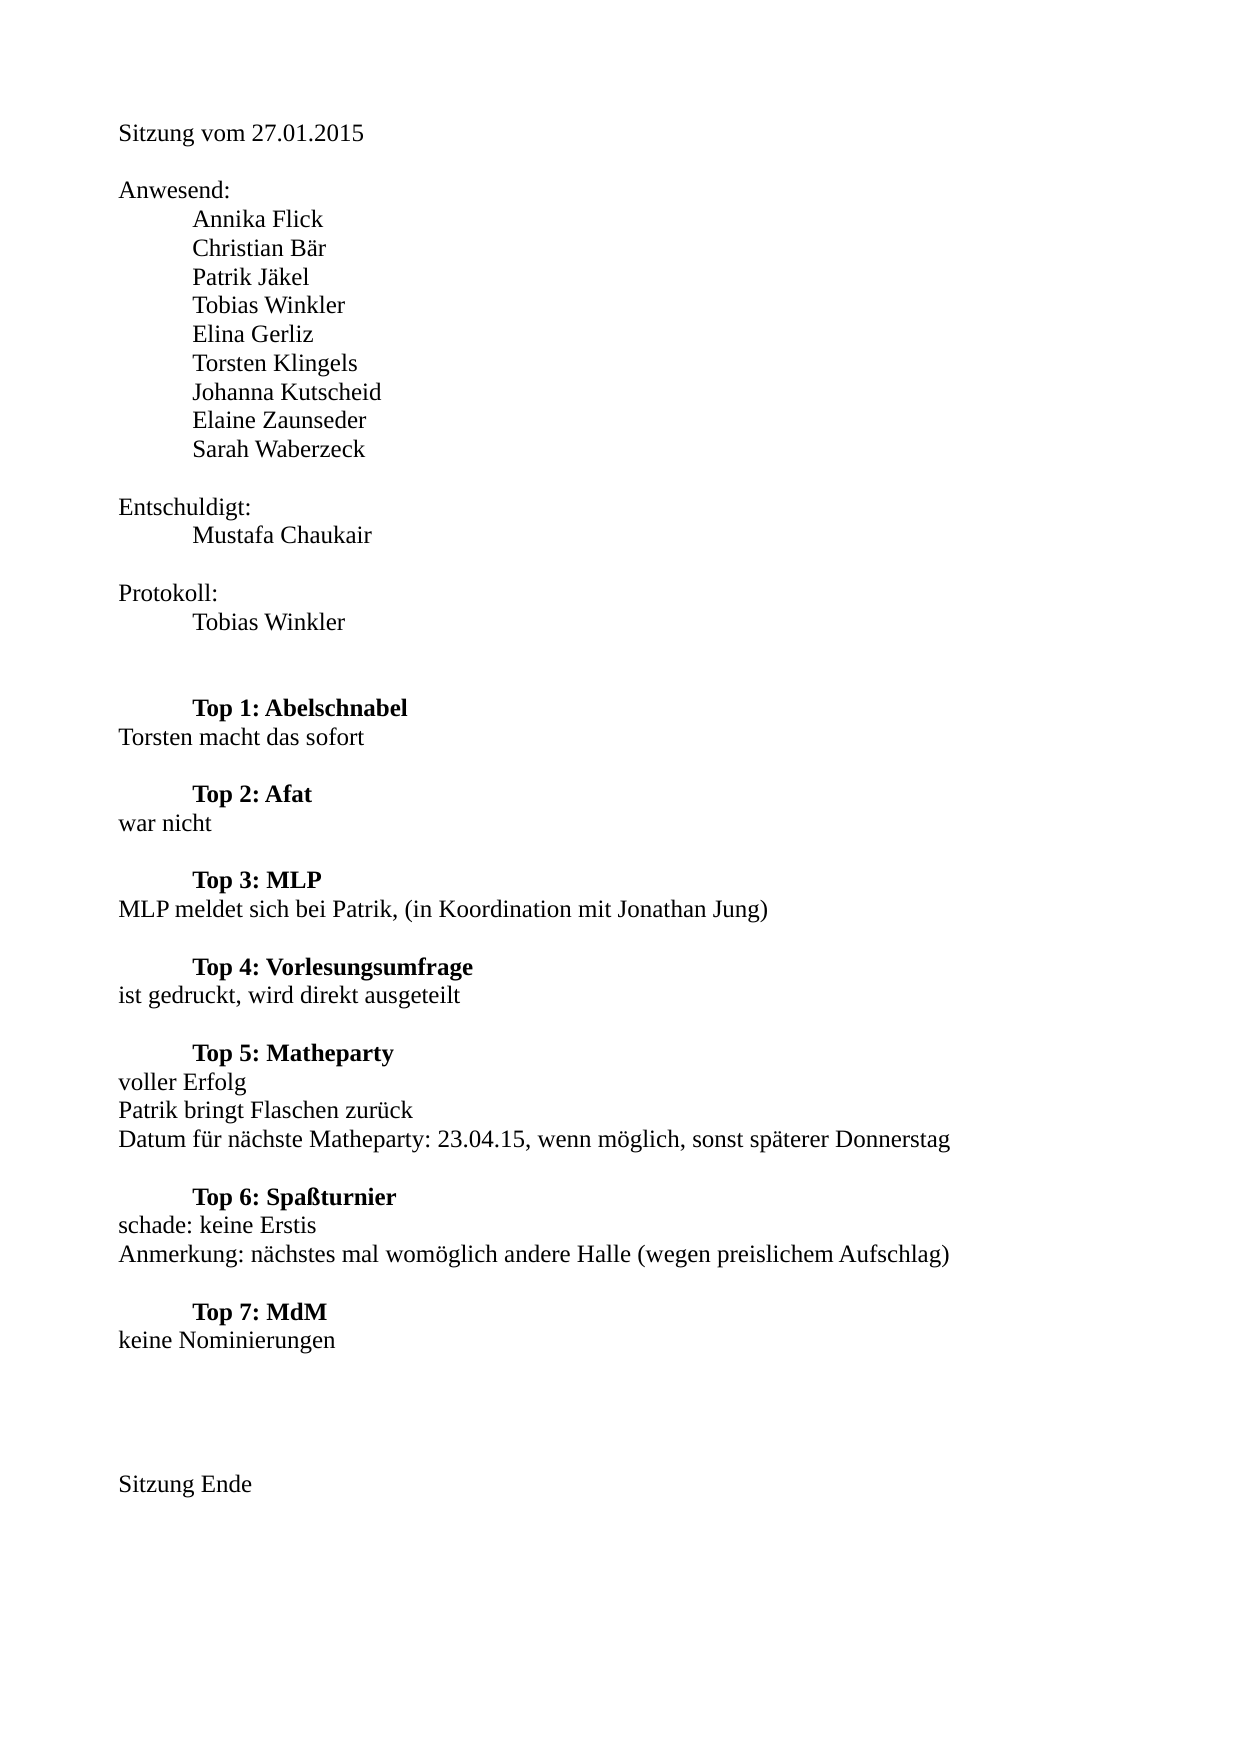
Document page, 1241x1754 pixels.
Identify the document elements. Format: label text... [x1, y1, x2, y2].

text Top 7: MdM [118, 1297, 1122, 1326]
text ist gedruckt, wird direkt ausgeteilt [118, 981, 1122, 1009]
text Annika Flick [118, 204, 1122, 233]
text Sarah Waberzeck [118, 434, 1122, 463]
text Anwesend: [118, 176, 1122, 204]
text Johanna Kutscheid [118, 377, 1122, 406]
text Sitzung Ende [118, 1469, 1122, 1498]
text Torsten macht das sofort [118, 722, 1122, 751]
text Mustafa Chaukair [118, 521, 1122, 549]
text Torsten Klingels [118, 348, 1122, 377]
text Elaine Zaunseder [118, 406, 1122, 434]
text Anmerkung: nächstes mal womöglich andere Halle (wegen preislichem Aufschlag) [118, 1239, 1122, 1268]
text keine Nominierungen [118, 1326, 1122, 1354]
text Datum für nächste Matheparty: 23.04.15, wenn möglich, sonst späterer Donnerstag [118, 1124, 1122, 1153]
text Top 4: Vorlesungsumfrage [118, 952, 1122, 981]
text Protokoll: [118, 578, 1122, 607]
text war nicht [118, 808, 1122, 837]
text Patrik Jäkel [118, 262, 1122, 291]
text Sitzung vom 27.01.2015 [118, 118, 1122, 147]
text Tobias Winkler [118, 607, 1122, 636]
text Top 3: MLP [118, 866, 1122, 894]
text Top 5: Matheparty [118, 1038, 1122, 1067]
text voller Erfolg [118, 1067, 1122, 1096]
text Patrik bringt Flaschen zurück [118, 1096, 1122, 1124]
text Tobias Winkler [118, 291, 1122, 319]
text Christian Bär [118, 233, 1122, 262]
text Top 2: Afat [118, 779, 1122, 808]
text Elina Gerliz [118, 319, 1122, 348]
text Top 1: Abelschnabel [118, 693, 1122, 722]
text MLP meldet sich bei Patrik, (in Koordination mit Jonathan Jung) [118, 894, 1122, 923]
text schade: keine Erstis [118, 1211, 1122, 1239]
text Top 6: Spaßturnier [118, 1182, 1122, 1211]
text Entschuldigt: [118, 492, 1122, 521]
